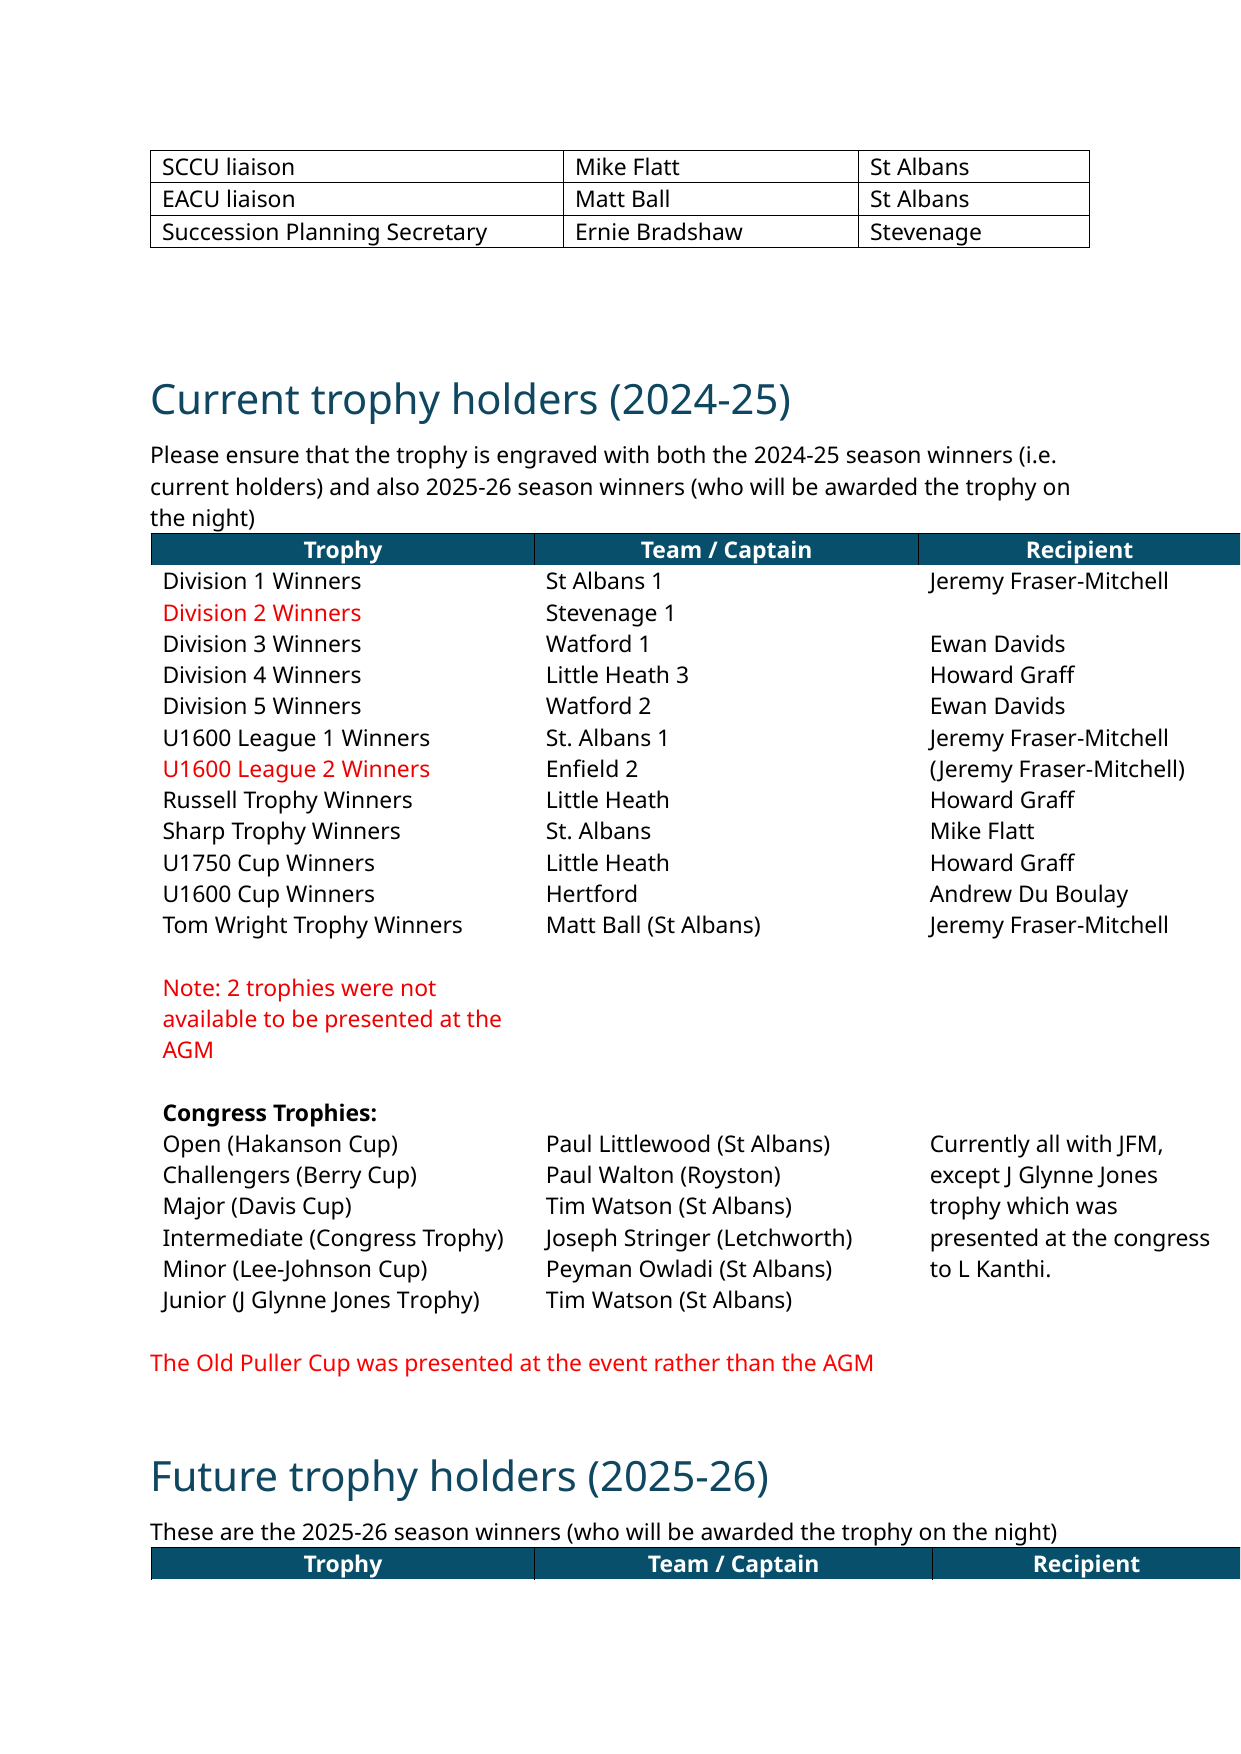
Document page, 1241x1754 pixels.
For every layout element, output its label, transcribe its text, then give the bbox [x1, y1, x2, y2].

table_cell Note: 2 trophies were not available to be presented at the AGM [151, 940, 534, 1096]
table_cell [918, 596, 1240, 628]
table_cell Watford 1 [534, 628, 918, 659]
table_cell U1750 Cup Winners [151, 846, 534, 878]
table_cell Mike Flatt [918, 815, 1240, 846]
table_cell U1600 League 2 Winners [151, 753, 534, 784]
table_cell Little Heath [534, 846, 918, 878]
text Please ensure that the trophy is engraved with both the 2024-25 season winners (i.e. current holders) and also 2025-26 season winners (who will be awarded the trophy on the night) [150, 439, 1090, 533]
table_cell Hertford [534, 878, 918, 909]
table_cell Matt Ball (St Albans) [534, 909, 918, 940]
table_cell St. Albans 1 [534, 721, 918, 753]
subtitle Current trophy holders (2024-25) [150, 369, 1090, 426]
table_cell Ewan Davids [918, 628, 1240, 659]
table_header Team / Captain [535, 1548, 932, 1579]
table_cell Currently all with JFM, except J Glynne Jones trophy which was presented at the congress to L Kanthi. [918, 1096, 1240, 1315]
table_cell Jeremy Fraser-Mitchell [918, 909, 1240, 940]
table_cell Tom Wright Trophy Winners [151, 909, 534, 940]
table_cell Division 1 Winners [151, 565, 534, 596]
table_cell Howard Graff [918, 659, 1240, 690]
table_cell Jeremy Fraser-Mitchell [918, 565, 1240, 596]
table_cell Watford 2 [534, 690, 918, 721]
table_cell Paul Littlewood (St Albans) Paul Walton (Royston) Tim Watson (St Albans) Joseph Stringer (Letchworth) Peyman Owladi (St Albans) Tim Watson (St Albans) [534, 1096, 918, 1315]
table_cell Matt Ball [564, 183, 858, 214]
table_cell U1600 League 1 Winners [151, 721, 534, 753]
table_cell Russell Trophy Winners [151, 784, 534, 815]
text The Old Puller Cup was presented at the event rather than the AGM [150, 1346, 1090, 1378]
table_cell Little Heath [534, 784, 918, 815]
table_cell Congress Trophies: Open (Hakanson Cup) Challengers (Berry Cup) Major (Davis Cup) Intermediate (Congress Trophy) Minor (Lee-Johnson Cup) Junior (J Glynne Jones Trophy) [151, 1096, 534, 1315]
table_cell (Jeremy Fraser-Mitchell) [918, 753, 1240, 784]
table_header Recipient [933, 1548, 1240, 1579]
table_cell St. Albans [534, 815, 918, 846]
table_cell Division 3 Winners [151, 628, 534, 659]
table_header Team / Captain [535, 534, 918, 565]
table_cell SCCU liaison [151, 151, 563, 182]
table_cell Ernie Bradshaw [564, 216, 858, 247]
table_cell St Albans [859, 183, 1089, 214]
table_cell Division 5 Winners [151, 690, 534, 721]
table_cell Little Heath 3 [534, 659, 918, 690]
table_cell Andrew Du Boulay [918, 878, 1240, 909]
table_header Recipient [919, 534, 1240, 565]
table_header Trophy [152, 1548, 534, 1579]
table_cell Howard Graff [918, 784, 1240, 815]
table_cell [534, 940, 918, 1096]
table_cell Howard Graff [918, 846, 1240, 878]
table_header Trophy [152, 534, 534, 565]
table_cell Enfield 2 [534, 753, 918, 784]
table_cell Ewan Davids [918, 690, 1240, 721]
table_cell [918, 940, 1240, 1096]
table_cell Stevenage [859, 216, 1089, 247]
table_cell Division 4 Winners [151, 659, 534, 690]
table_cell St Albans [859, 151, 1089, 182]
table_cell EACU liaison [151, 183, 563, 214]
table_cell St Albans 1 [534, 565, 918, 596]
table_cell Mike Flatt [564, 151, 858, 182]
table_cell Division 2 Winners [151, 596, 534, 628]
table_cell U1600 Cup Winners [151, 878, 534, 909]
table_cell Sharp Trophy Winners [151, 815, 534, 846]
text These are the 2025-26 season winners (who will be awarded the trophy on the night) [150, 1516, 1090, 1547]
table_cell Stevenage 1 [534, 596, 918, 628]
table_cell Succession Planning Secretary [151, 216, 563, 247]
table_cell Jeremy Fraser-Mitchell [918, 721, 1240, 753]
subtitle Future trophy holders (2025-26) [150, 1446, 1090, 1503]
